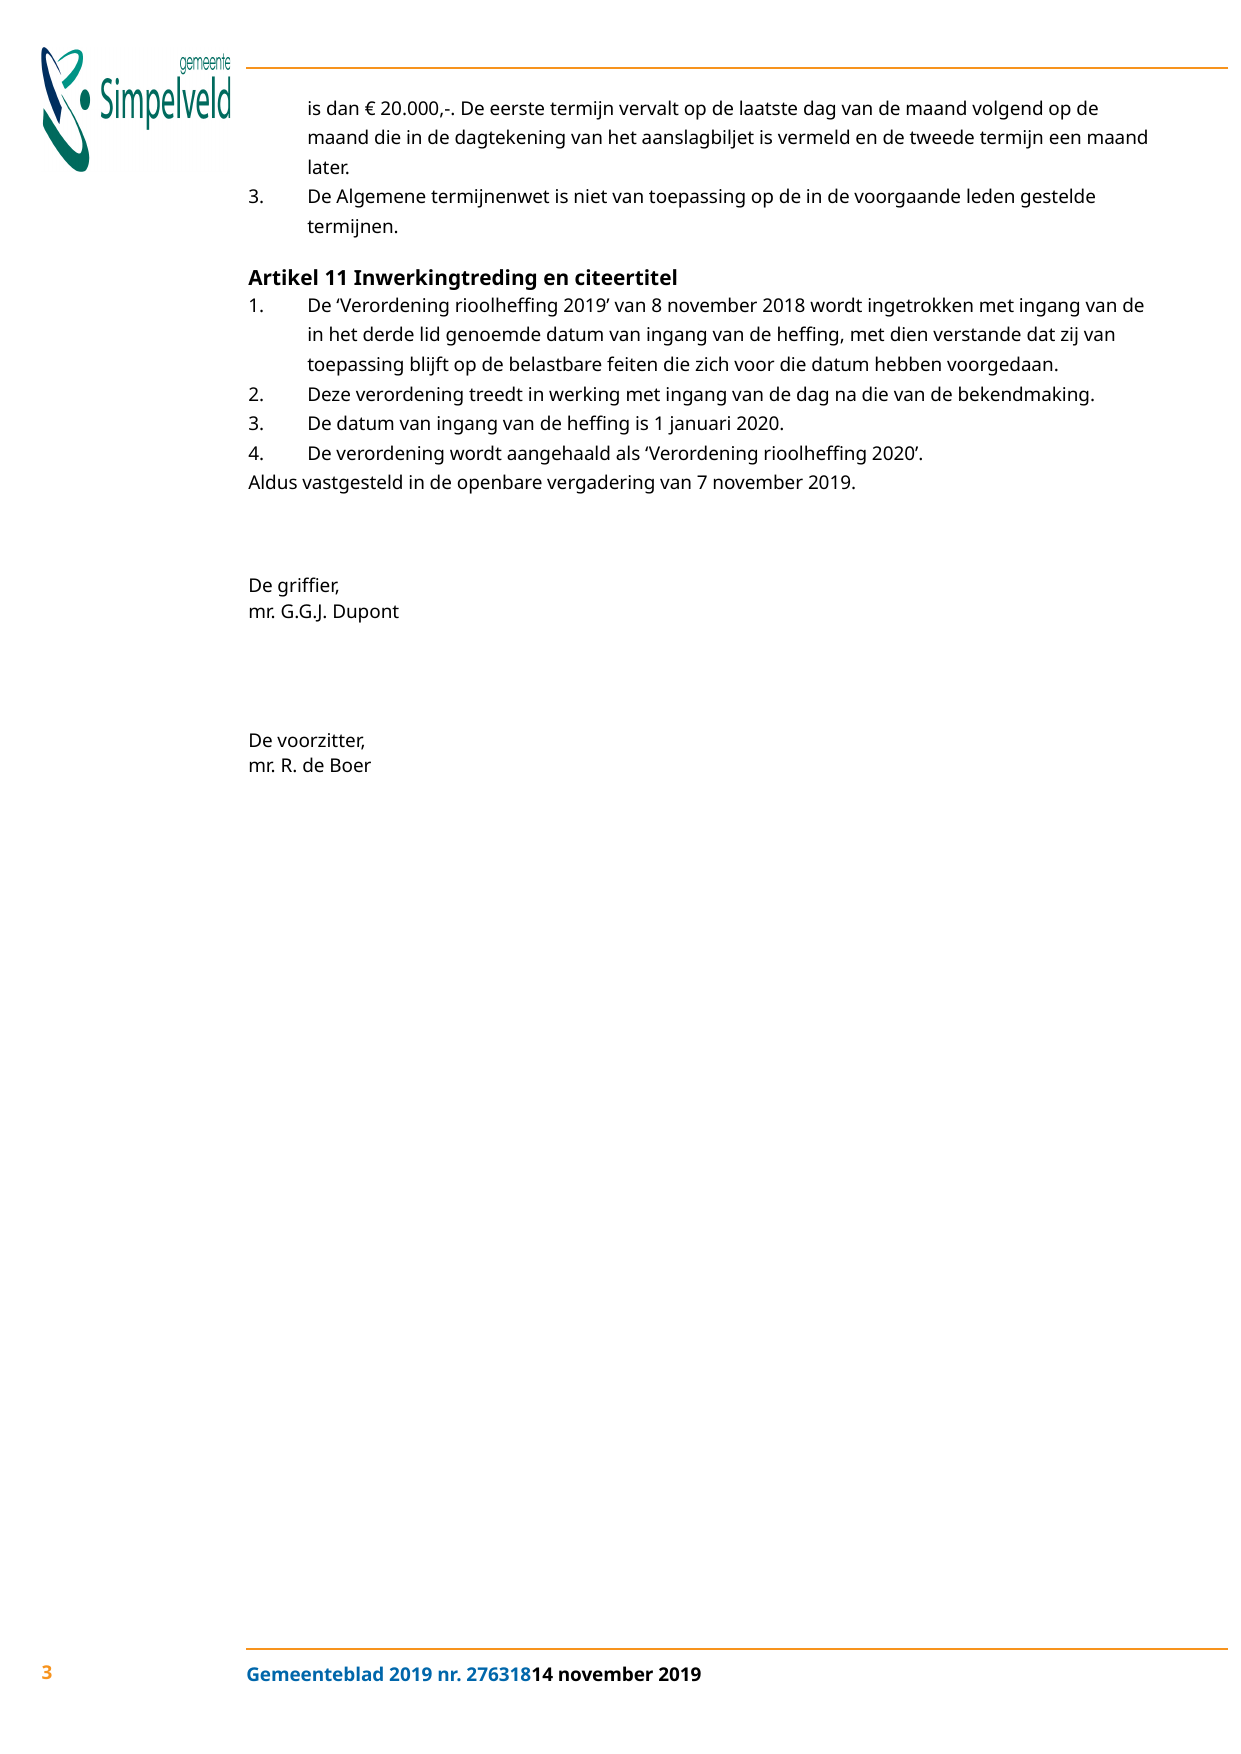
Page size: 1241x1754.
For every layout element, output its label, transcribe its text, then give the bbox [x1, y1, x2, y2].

text mr. G.G.J. Dupont [248, 598, 1152, 624]
list De verordening wordt aangehaald als ‘Verordening rioolheffing 2020’. [248, 440, 1152, 466]
list De datum van ingang van de heffing is 1 januari 2020. [248, 410, 1152, 436]
list is dan € 20.000,-. De eerste termijn vervalt op de laatste dag van de maand volgend op de maand die in de dagtekening van het aanslagbiljet is vermeld en de tweede termijn een maand later. [248, 95, 1152, 180]
text De voorzitter, [248, 727, 1152, 752]
list De ‘Verordening rioolheffing 2019’ van 8 november 2018 wordt ingetrokken met ingang van de in het derde lid genoemde datum van ingang van de heffing, met dien verstande dat zij van toepassing blijft op de belastbare feiten die zich voor die datum hebben voorgedaan. [248, 292, 1152, 377]
picture [41, 47, 231, 172]
text De griffier, [248, 572, 1152, 598]
list Deze verordening treedt in werking met ingang van de dag na die van de bekendmaking. [248, 381, 1152, 406]
text mr. R. de Boer [248, 752, 1152, 778]
list De Algemene termijnenwet is niet van toepassing op de in de voorgaande leden gestelde termijnen. [248, 183, 1152, 239]
text Artikel 11 Inwerkingtreding en citeertitel [248, 263, 1152, 292]
text Aldus vastgesteld in de openbare vergadering van 7 november 2019. [248, 469, 1152, 495]
